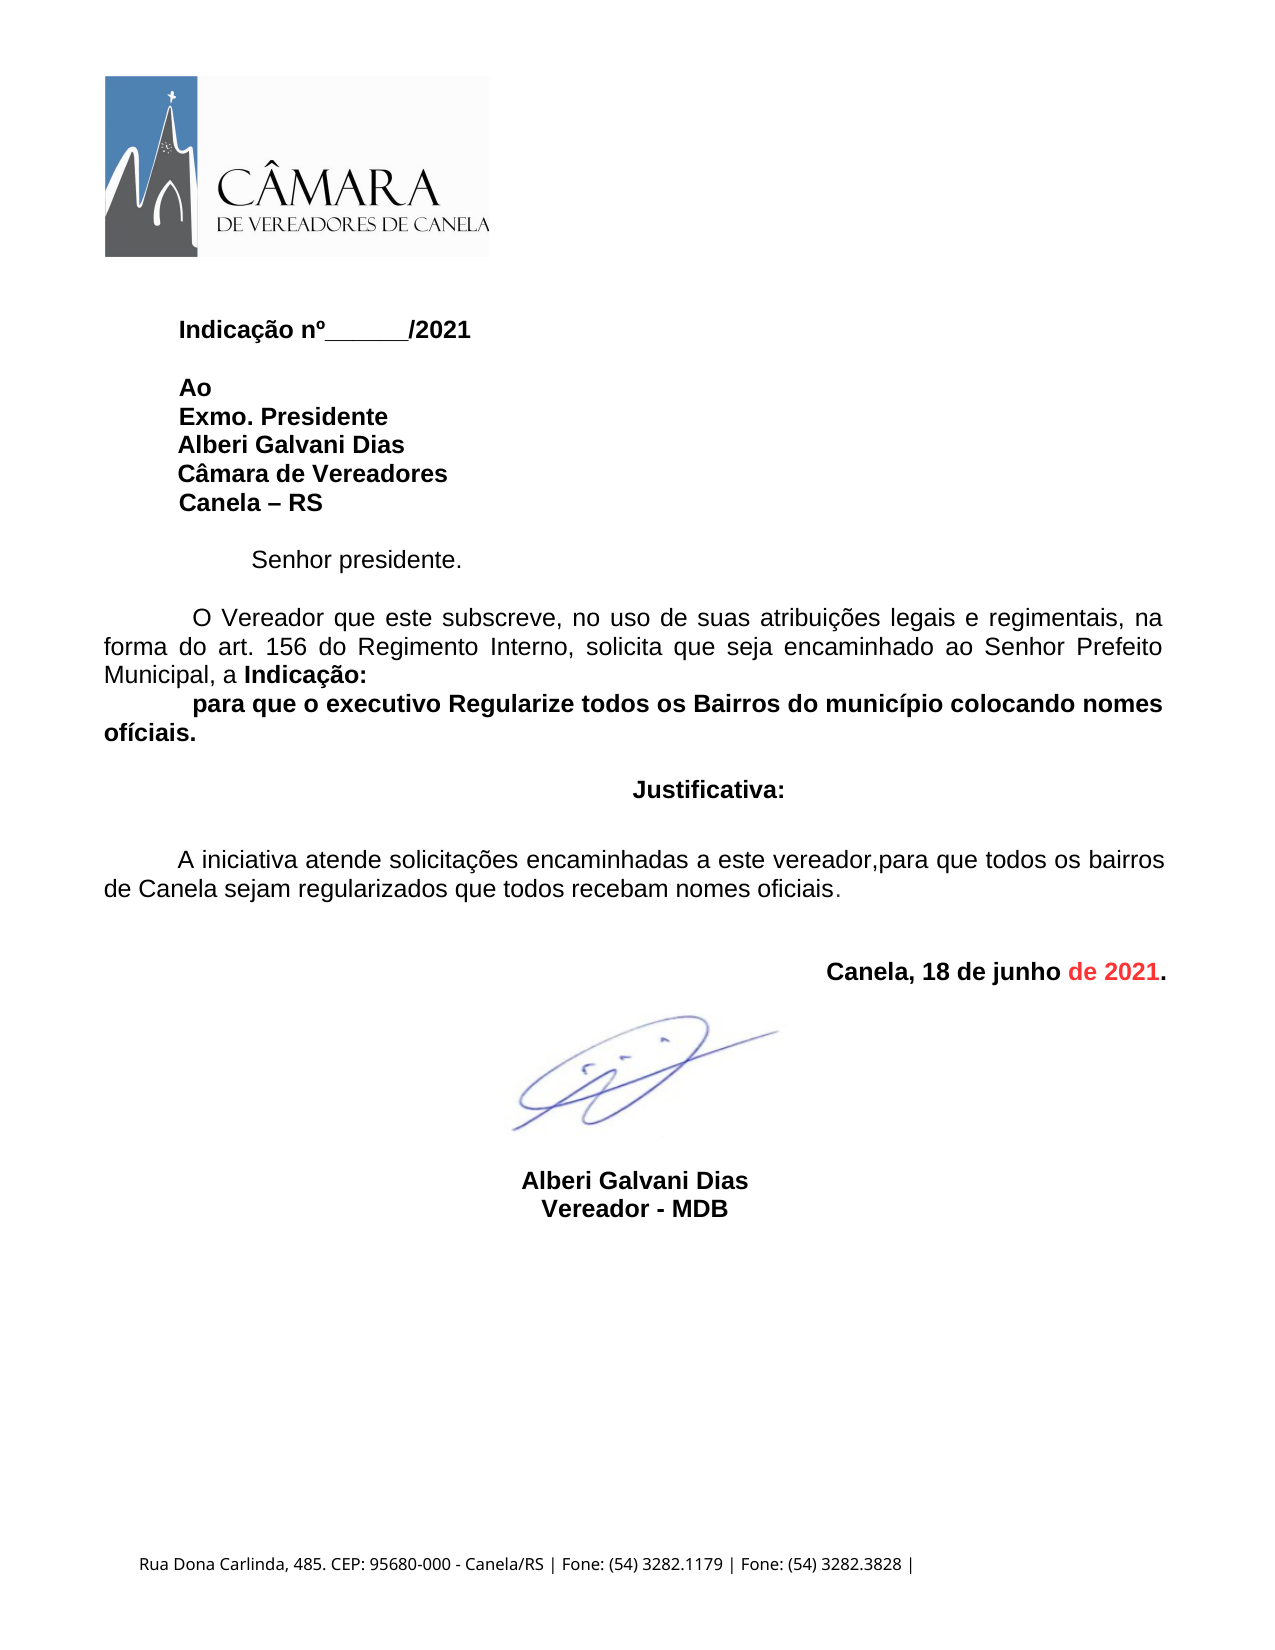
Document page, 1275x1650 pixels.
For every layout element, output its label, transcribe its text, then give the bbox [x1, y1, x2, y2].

text Vereador - MDB [103, 1194, 1167, 1223]
picture [105, 76, 490, 257]
text A iniciativa atende solicitações encaminhadas a este vereador,para que todos os bairros de Canela sejam regularizados que todos recebam nomes oficiais. [103, 845, 1167, 903]
picture [482, 997, 788, 1137]
text Exmo. Presidente [103, 402, 1167, 430]
text Justificativa: [251, 775, 1167, 804]
text para que o executivo Regularize todos os Bairros do município colocando nomes ofíciais. [103, 689, 1165, 747]
text Senhor presidente. [103, 545, 1167, 574]
text Indicação nº______/2021 [103, 315, 1167, 344]
text Alberi Galvani Dias [103, 1166, 1167, 1194]
text Canela – RS [103, 488, 1167, 517]
text Ao [103, 373, 1167, 402]
text Câmara de Vereadores [103, 459, 1167, 488]
text O Vereador que este subscreve, no uso de suas atribuições legais e regimentais, na forma do art. 156 do Regimento Interno, solicita que seja encaminhado ao Senhor Prefeito Municipal, a Indicação: [103, 603, 1165, 689]
text Canela, 18 de junho de 2021. [103, 957, 1167, 985]
text Alberi Galvani Dias [103, 430, 1167, 459]
